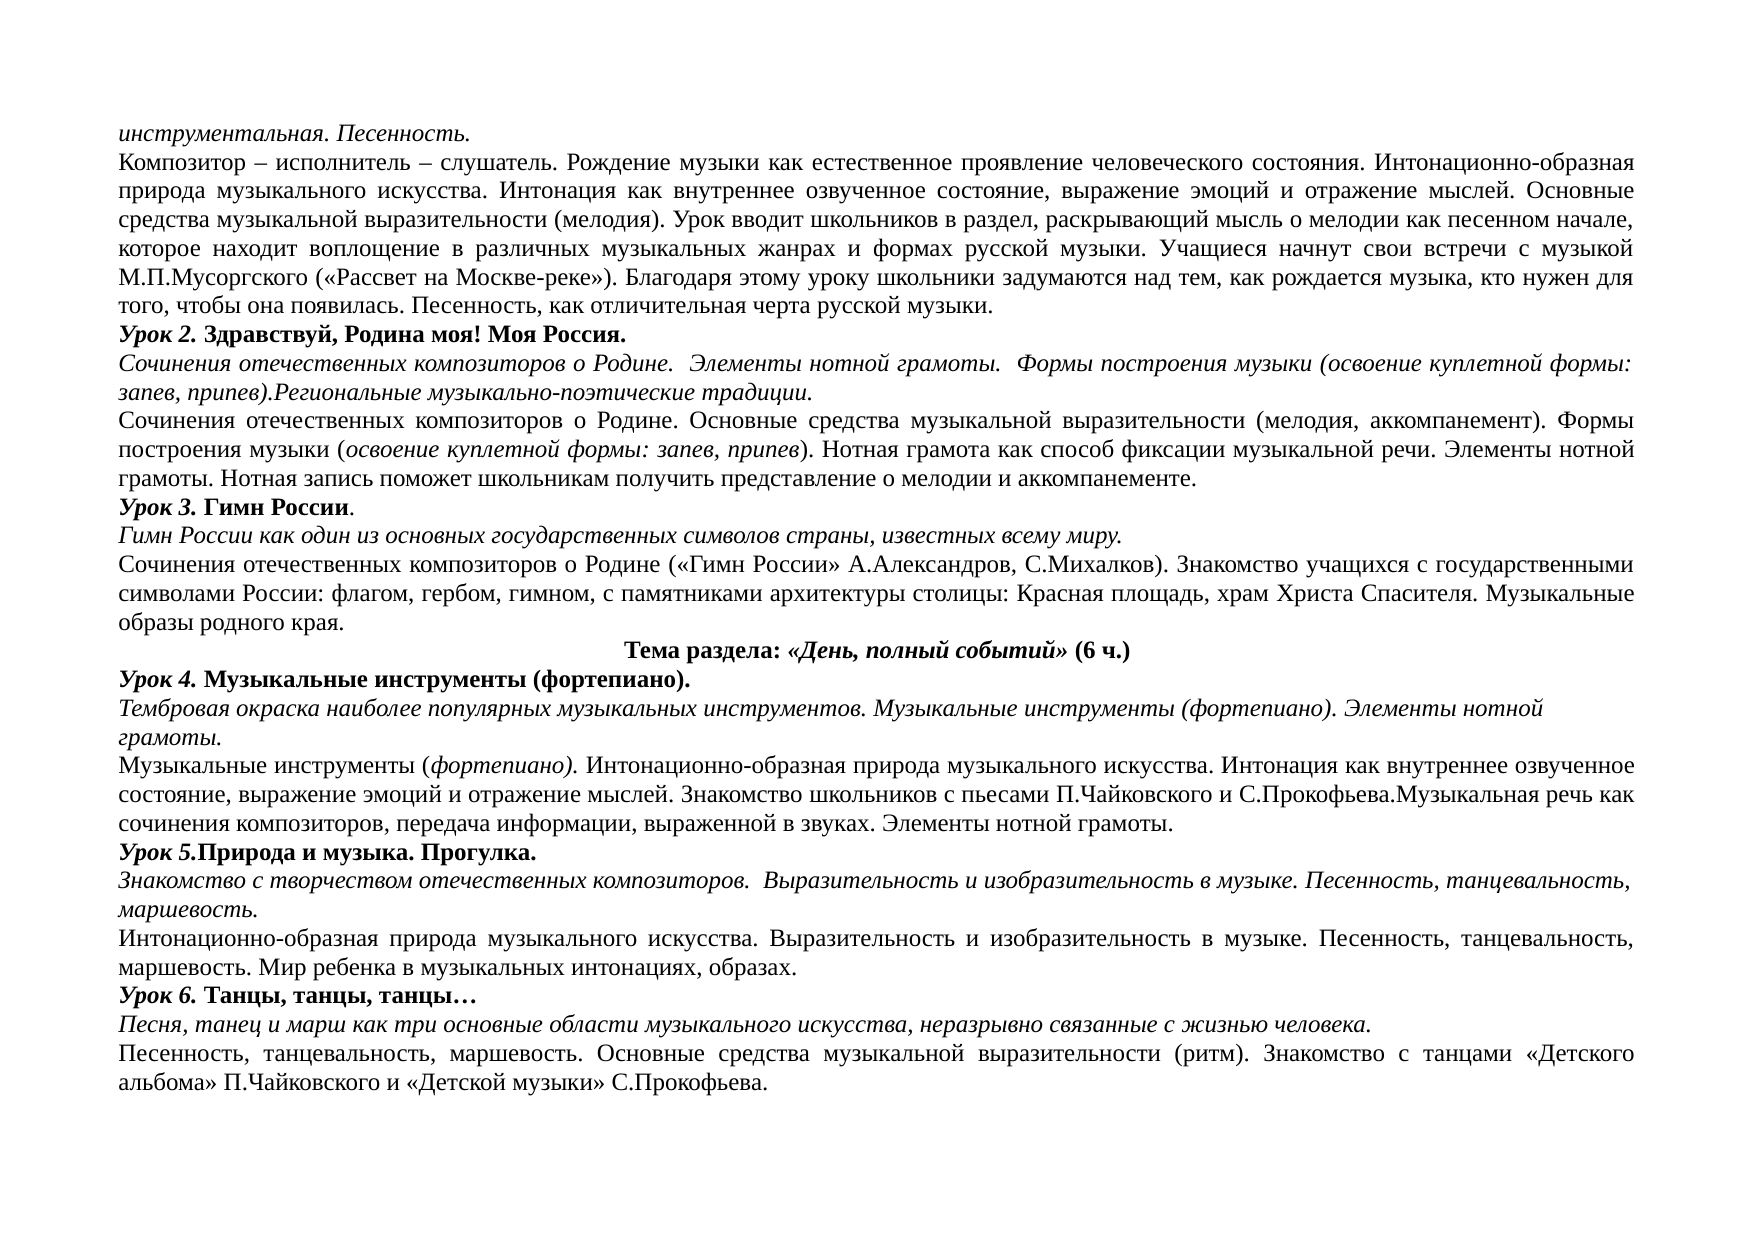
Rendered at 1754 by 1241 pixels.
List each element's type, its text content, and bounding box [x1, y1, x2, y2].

text Тембровая окраска наиболее популярных музыкальных инструментов. Музыкальные инструменты (фортепиано). Элементы нотной грамоты. [118, 693, 1636, 751]
text Урок 3. Гимн России. [118, 492, 1636, 521]
text Музыкальные инструменты (фортепиано). Интонационно-образная природа музыкального искусства. Интонация как внутреннее озвученное состояние, выражение эмоций и отражение мыслей. Знакомство школьников с пьесами П.Чайковского и С.Прокофьева.Музыкальная речь как сочинения композиторов, передача информации, выраженной в звуках. Элементы нотной грамоты. [118, 751, 1636, 837]
text Урок 6. Танцы, танцы, танцы… [118, 981, 1636, 1009]
text Знакомство с творчеством отечественных композиторов. Выразительность и изобразительность в музыке. Песенность, танцевальность, маршевость. [118, 866, 1636, 923]
text Песенность, танцевальность, маршевость. Основные средства музыкальной выразительности (ритм). Знакомство с танцами «Детского альбома» П.Чайковского и «Детской музыки» С.Прокофьева. [118, 1038, 1636, 1096]
text Композитор – исполнитель – слушатель. Рождение музыки как естественное проявление человеческого состояния. Интонационно-образная природа музыкального искусства. Интонация как внутреннее озвученное состояние, выражение эмоций и отражение мыслей. Основные средства музыкальной выразительности (мелодия). Урок вводит школьников в раздел, раскрывающий мысль о мелодии как песенном начале, которое находит воплощение в различных музыкальных жанрах и формах русской музыки. Учащиеся начнут свои встречи с музыкой М.П.Мусоргского («Рассвет на Москве-реке»). Благодаря этому уроку школьники задумаются над тем, как рождается музыка, кто нужен для того, чтобы она появилась. Песенность, как отличительная черта русской музыки. [118, 147, 1636, 319]
text Гимн России как один из основных государственных символов страны, известных всему миру. [118, 521, 1636, 549]
text Тема раздела: «День, полный событий» (6 ч.) [118, 636, 1636, 664]
text Сочинения отечественных композиторов о Родине. Основные средства музыкальной выразительности (мелодия, аккомпанемент). Формы построения музыки (освоение куплетной формы: запев, припев). Нотная грамота как способ фиксации музыкальной речи. Элементы нотной грамоты. Нотная запись поможет школьникам получить представление о мелодии и аккомпанементе. [118, 406, 1636, 492]
text Урок 5.Природа и музыка. Прогулка. [118, 837, 1636, 866]
text Урок 2. Здравствуй, Родина моя! Моя Россия. [118, 319, 1636, 348]
text Урок 4. Музыкальные инструменты (фортепиано). [118, 664, 1636, 693]
text Сочинения отечественных композиторов о Родине («Гимн России» А.Александров, С.Михалков). Знакомство учащихся с государственными символами России: флагом, гербом, гимном, с памятниками архитектуры столицы: Красная площадь, храм Христа Спасителя. Музыкальные образы родного края. [118, 549, 1636, 636]
text Песня, танец и марш как три основные области музыкального искусства, неразрывно связанные с жизнью человека. [118, 1009, 1636, 1038]
text Интонационно-образная природа музыкального искусства. Выразительность и изобразительность в музыке. Песенность, танцевальность, маршевость. Мир ребенка в музыкальных интонациях, образах. [118, 923, 1636, 981]
text Сочинения отечественных композиторов о Родине. Элементы нотной грамоты. Формы построения музыки (освоение куплетной формы: запев, припев).Региональные музыкально-поэтические традиции. [118, 348, 1636, 406]
text инструментальная. Песенность. [118, 118, 1636, 147]
